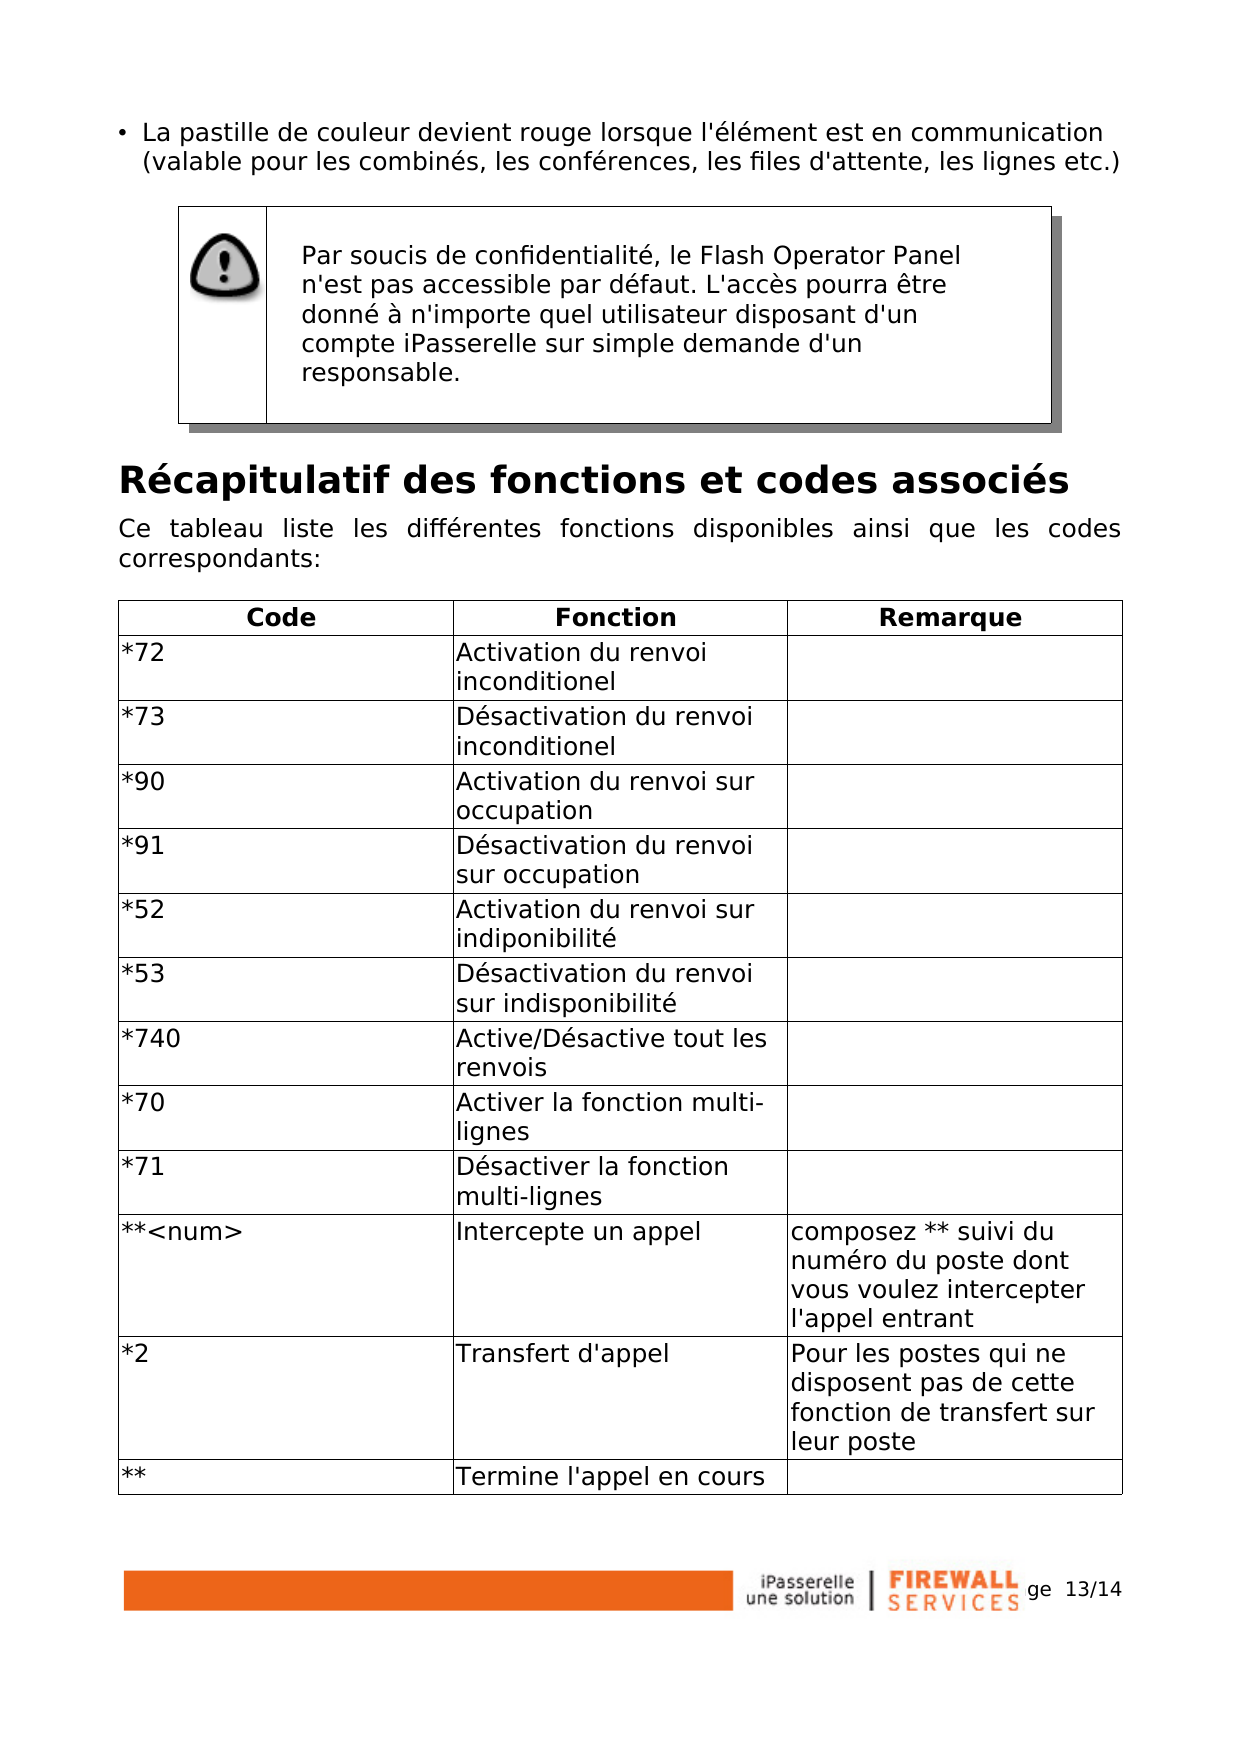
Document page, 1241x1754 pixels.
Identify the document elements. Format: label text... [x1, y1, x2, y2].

table_cell Intercepte un appel [454, 1215, 787, 1336]
table_cell *72 [119, 636, 453, 699]
table_cell *71 [119, 1151, 453, 1214]
table_cell Activer la fonction multi-lignes [454, 1086, 787, 1149]
table_cell [788, 1022, 1122, 1085]
subtitle Récapitulatif des fonctions et codes associés [118, 458, 1122, 502]
table_cell composez ** suivi du numéro du poste dont vous voulez intercepter l'appel entrant [788, 1215, 1122, 1336]
table_cell *70 [119, 1086, 453, 1149]
table_header Par soucis de confidentialité, le Flash Operator Panel n'est pas accessible par défaut. L'accès pourra être donné à n'importe quel utilisateur disposant d'un compte iPasserelle sur simple demande d'un responsable. [267, 207, 1051, 423]
table_cell Activation du renvoi sur indiponibilité [454, 894, 787, 957]
text Ce tableau liste les différentes fonctions disponibles ainsi que les codes correspondants: [118, 514, 1122, 573]
table_cell *53 [119, 958, 453, 1021]
table_cell *52 [119, 894, 453, 957]
table_header [179, 207, 266, 423]
table_cell [788, 829, 1122, 892]
table_cell Désactivation du renvoi sur indisponibilité [454, 958, 787, 1021]
list La pastille de couleur devient rouge lorsque l'élément est en communication (valable pour les combinés, les conférences, les files d'attente, les lignes etc.) [118, 118, 1122, 176]
table_cell *2 [119, 1337, 453, 1459]
table_cell *91 [119, 829, 453, 892]
picture [123, 1556, 1026, 1627]
table_cell Désactivation du renvoi sur occupation [454, 829, 787, 892]
table_cell [788, 765, 1122, 828]
table_cell *90 [119, 765, 453, 828]
table_cell [788, 958, 1122, 1021]
table_cell Active/Désactive tout les renvois [454, 1022, 787, 1085]
table_cell [788, 1151, 1122, 1214]
table_header Fonction [454, 601, 787, 635]
picture [190, 229, 266, 305]
table_header Remarque [788, 601, 1122, 635]
table_cell [788, 1460, 1122, 1494]
table_cell Transfert d'appel [454, 1337, 787, 1459]
table_cell Désactiver la fonction multi-lignes [454, 1151, 787, 1214]
table_cell ** [119, 1460, 453, 1494]
table_cell [788, 701, 1122, 764]
table_cell *73 [119, 701, 453, 764]
table_cell Désactivation du renvoi inconditionel [454, 701, 787, 764]
table_cell Termine l'appel en cours [454, 1460, 787, 1494]
table_cell Pour les postes qui ne disposent pas de cette fonction de transfert sur leur poste [788, 1337, 1122, 1459]
table_cell Activation du renvoi inconditionel [454, 636, 787, 699]
table_cell [788, 1086, 1122, 1149]
table_cell Activation du renvoi sur occupation [454, 765, 787, 828]
table_header Code [119, 601, 453, 635]
table_cell [788, 894, 1122, 957]
table_cell *740 [119, 1022, 453, 1085]
table_cell **<num> [119, 1215, 453, 1336]
table_cell [788, 636, 1122, 699]
